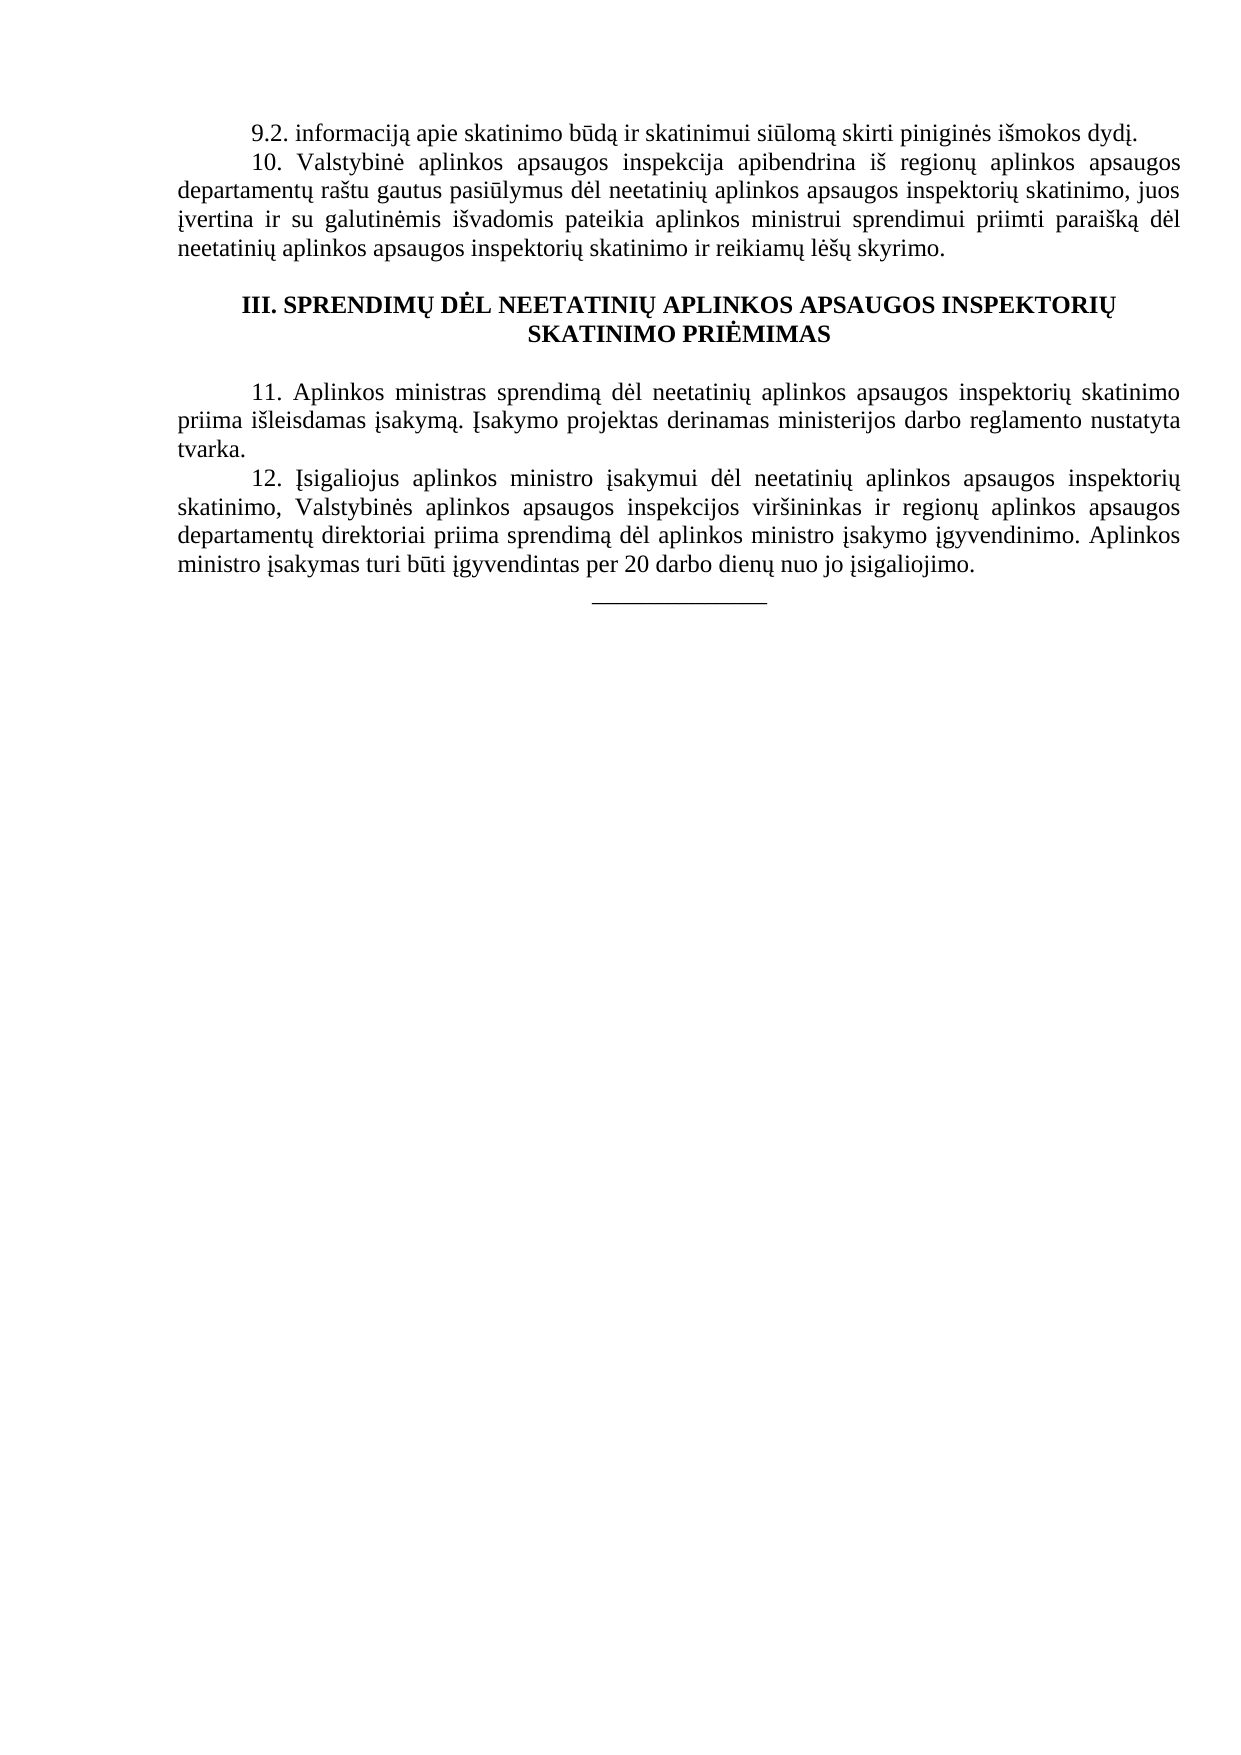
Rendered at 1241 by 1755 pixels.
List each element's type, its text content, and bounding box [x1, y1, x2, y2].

text 9.2. informaciją apie skatinimo būdą ir skatinimui siūlomą skirti piniginės išmokos dydį. [177, 118, 1181, 147]
text III. SPRENDIMŲ DĖL NEETATINIŲ APLINKOS APSAUGOS INSPEKTORIŲ SKATINIMO PRIĖMIMAS [177, 291, 1181, 348]
text 11. Aplinkos ministras sprendimą dėl neetatinių aplinkos apsaugos inspektorių skatinimo priima išleisdamas įsakymą. Įsakymo projektas derinamas ministerijos darbo reglamento nustatyta tvarka. [177, 377, 1181, 463]
text 10. Valstybinė aplinkos apsaugos inspekcija apibendrina iš regionų aplinkos apsaugos departamentų raštu gautus pasiūlymus dėl neetatinių aplinkos apsaugos inspektorių skatinimo, juos įvertina ir su galutinėmis išvadomis pateikia aplinkos ministrui sprendimui priimti paraišką dėl neetatinių aplinkos apsaugos inspektorių skatinimo ir reikiamų lėšų skyrimo. [177, 147, 1181, 262]
text ______________ [177, 578, 1181, 607]
text 12. Įsigaliojus aplinkos ministro įsakymui dėl neetatinių aplinkos apsaugos inspektorių skatinimo, Valstybinės aplinkos apsaugos inspekcijos viršininkas ir regionų aplinkos apsaugos departamentų direktoriai priima sprendimą dėl aplinkos ministro įsakymo įgyvendinimo. Aplinkos ministro įsakymas turi būti įgyvendintas per 20 darbo dienų nuo jo įsigaliojimo. [177, 463, 1181, 578]
